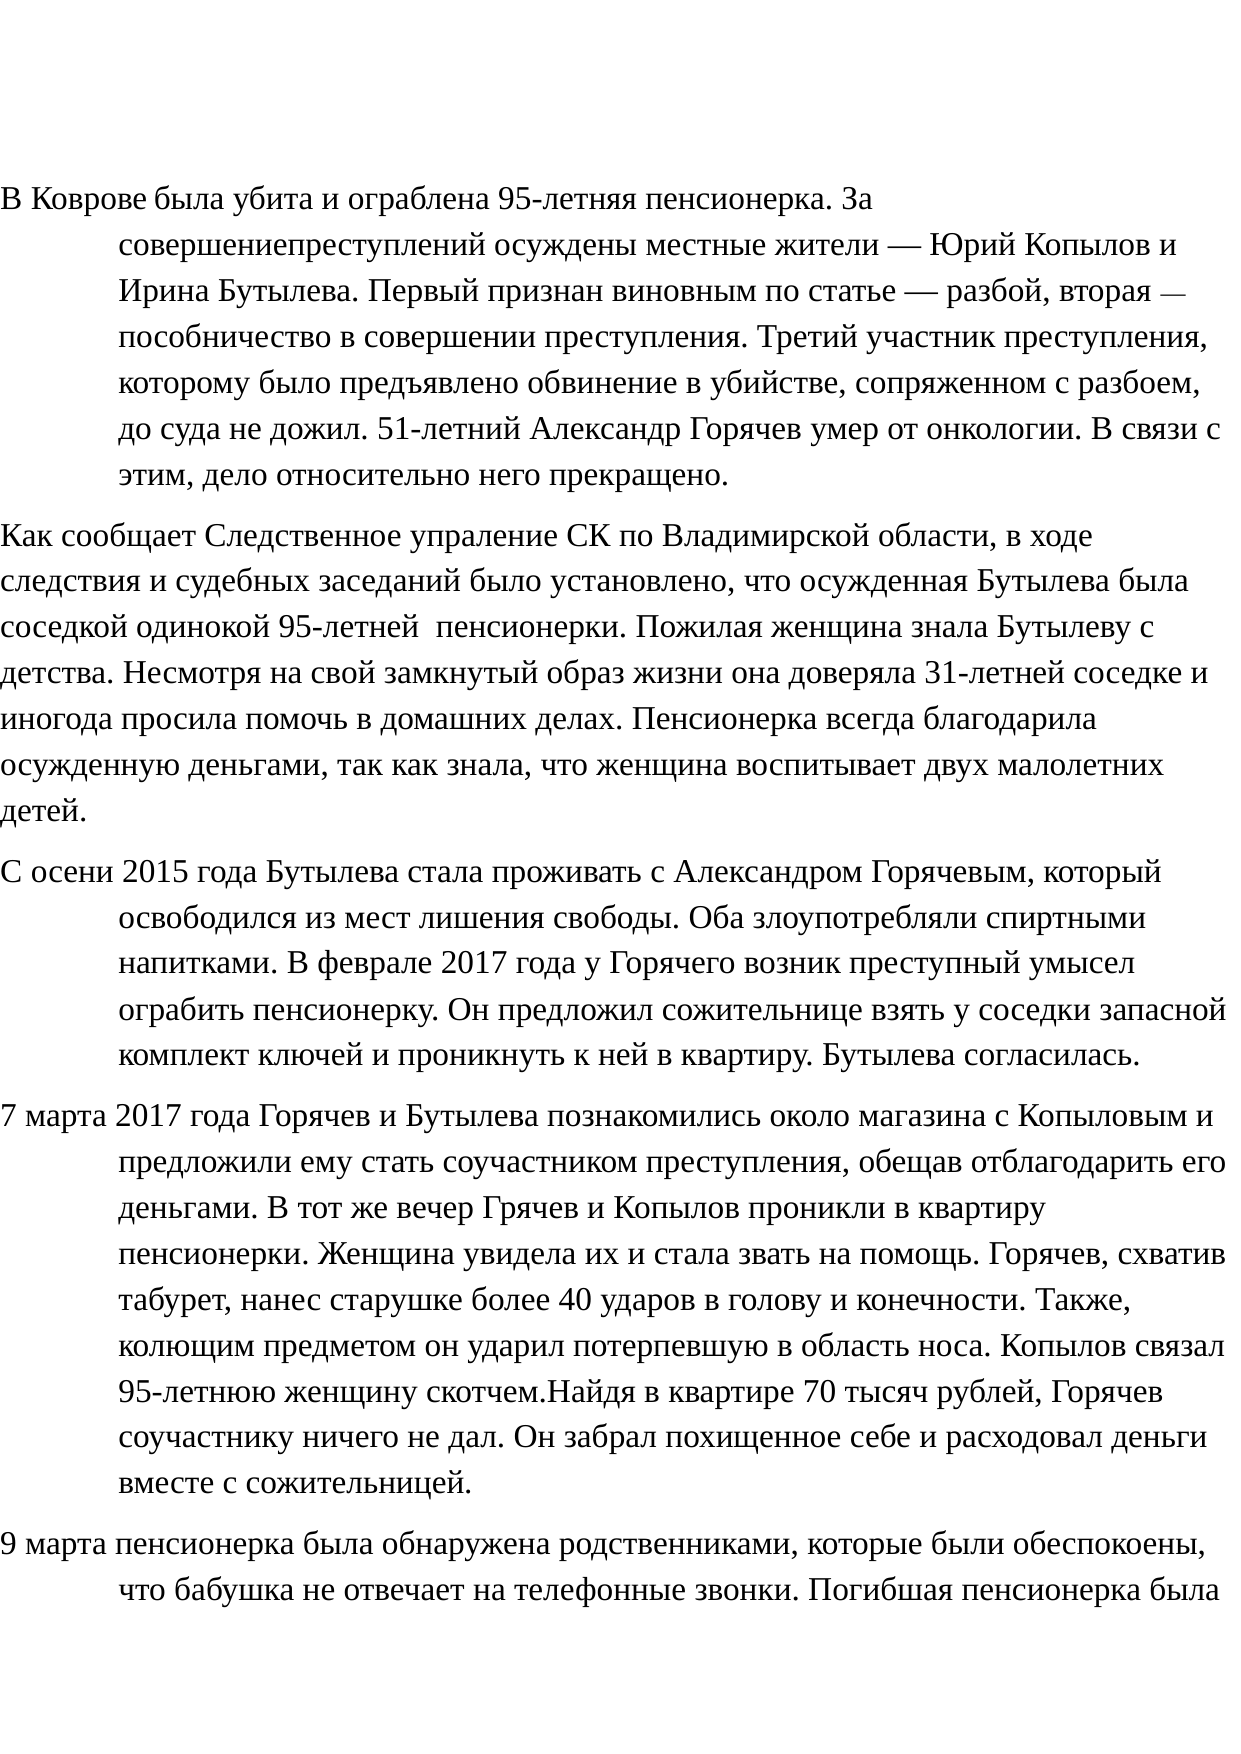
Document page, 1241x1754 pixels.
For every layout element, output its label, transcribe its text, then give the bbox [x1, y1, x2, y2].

text Как сообщает Следственное упраление СК по Владимирской области, в ходе следствия и судебных заседаний было установлено, что осужденная Бутылева была соседкой одинокой 95-летней пенсионерки. Пожилая женщина знала Бутылеву с детства. Несмотря на свой замкнутый образ жизни она доверяла 31-летней соседке и иногода просила помочь в домашних делах. Пенсионерка всегда благодарила осужденную деньгами, так как знала, что женщина воспитывает двух малолетних детей. [0, 515, 1240, 829]
text С осени 2015 года Бутылева стала проживать с Александром Горячевым, который освободился из мест лишения свободы. Оба злоупотребляли спиртными напитками. В феврале 2017 года у Горячего возник преступный умысел ограбить пенсионерку. Он предложил сожительнице взять у соседки запасной комплект ключей и проникнуть к ней в квартиру. Бутылева согласилась. [0, 851, 1240, 1073]
text В Коврове была убита и ограблена 95-летняя пенсионерка. За совершениепреступлений осуждены местные жители — Юрий Копылов и Ирина Бутылева. Первый признан виновным по статье — разбой, вторая — пособничество в совершении преступления. Третий участник преступления, которому было предъявлено обвинение в убийстве, сопряженном с разбоем, до суда не дожил. 51-летний Александр Горячев умер от онкологии. В связи с этим, дело относительно него прекращено. [0, 179, 1240, 493]
text 7 марта 2017 года Горячев и Бутылева познакомились около магазина с Копыловым и предложили ему стать соучастником преступления, обещав отблагодарить его деньгами. В тот же вечер Грячев и Копылов проникли в квартиру пенсионерки. Женщина увидела их и стала звать на помощь. Горячев, схватив табурет, нанес старушке более 40 ударов в голову и конечности. Также, колющим предметом он ударил потерпевшую в область носа. Копылов связал 95-летнюю женщину скотчем.Найдя в квартире 70 тысяч рублей, Горячев соучастнику ничего не дал. Он забрал похищенное себе и расходовал деньги вместе с сожительницей. [0, 1095, 1240, 1501]
text 9 марта пенсионерка была обнаружена родственниками, которые были обеспокоены, что бабушка не отвечает на телефонные звонки. Погибшая пенсионерка была [0, 1523, 1240, 1607]
